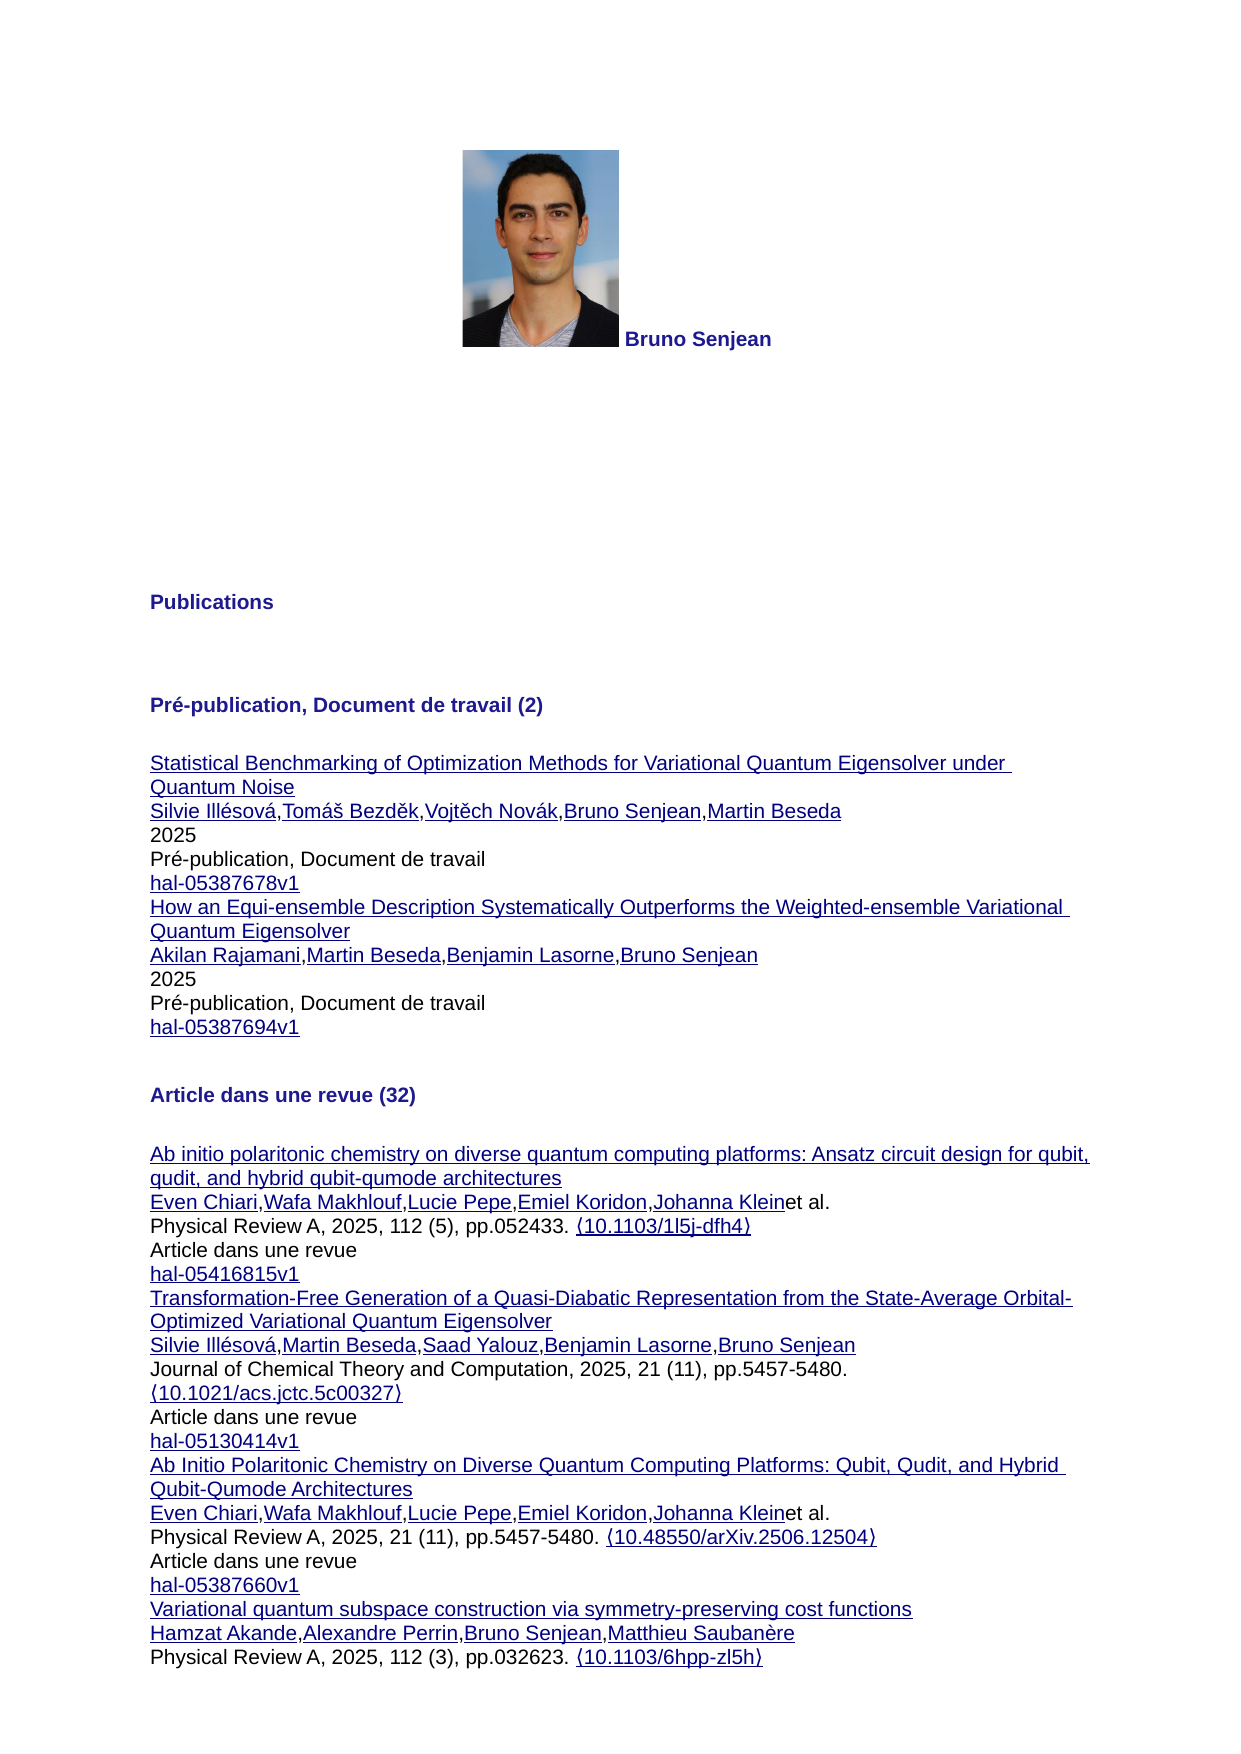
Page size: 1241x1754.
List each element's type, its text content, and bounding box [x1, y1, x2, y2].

picture [462, 150, 619, 347]
subtitle Pré-publication, Document de travail (2) [150, 693, 1090, 717]
subtitle Bruno Senjean [150, 150, 1090, 351]
table_header Statistical Benchmarking of Optimization Methods for Variational Quantum Eigensolver under Quantum Noise Silvie Illésová,Tomáš Bezděk,Vojtěch Novák,Bruno Senjean,Martin Beseda 2025 Pré-publication, Document de travail hal-05387678v1 [150, 751, 1090, 895]
table_cell Variational quantum subspace construction via symmetry-preserving cost functions Hamzat Akande,Alexandre Perrin,Bruno Senjean,Matthieu Saubanère Physical Review A, 2025, 112 (3), pp.032623. ⟨10.1103/6hpp-zl5h⟩ [150, 1597, 1090, 1669]
subtitle Article dans une revue (32) [150, 1083, 1090, 1107]
table_header qudit, and hybrid qubit-qumode architectures Even Chiari,Wafa Makhlouf,Lucie Pepe,Emiel Koridon,Johanna Kleinet al. Physical Review A, 2025, 112 (5), pp.052433. ⟨10.1103/1l5j-dfh4⟩ Article dans une revue hal-05416815v1 [150, 1164, 1090, 1285]
table_cell Ab Initio Polaritonic Chemistry on Diverse Quantum Computing Platforms: Qubit, Qudit, and Hybrid Qubit-Qumode Architectures Even Chiari,Wafa Makhlouf,Lucie Pepe,Emiel Koridon,Johanna Kleinet al. Physical Review A, 2025, 21 (11), pp.5457-5480. ⟨10.48550/arXiv.2506.12504⟩ Article dans une revue hal-05387660v1 [150, 1453, 1090, 1597]
table_cell Transformation-Free Generation of a Quasi-Diabatic Representation from the State-Average Orbital-Optimized Variational Quantum Eigensolver Silvie Illésová,Martin Beseda,Saad Yalouz,Benjamin Lasorne,Bruno Senjean Journal of Chemical Theory and Computation, 2025, 21 (11), pp.5457-5480. ⟨10.1021/acs.jctc.5c00327⟩ Article dans une revue hal-05130414v1 [150, 1285, 1090, 1453]
table_header Ab initio polaritonic chemistry on diverse quantum computing platforms: Ansatz circuit design for qubit, [150, 1142, 1090, 1163]
table_cell How an Equi-ensemble Description Systematically Outperforms the Weighted-ensemble Variational Quantum Eigensolver Akilan Rajamani,Martin Beseda,Benjamin Lasorne,Bruno Senjean 2025 Pré-publication, Document de travail hal-05387694v1 [150, 895, 1090, 1038]
subtitle Publications [150, 589, 1090, 613]
